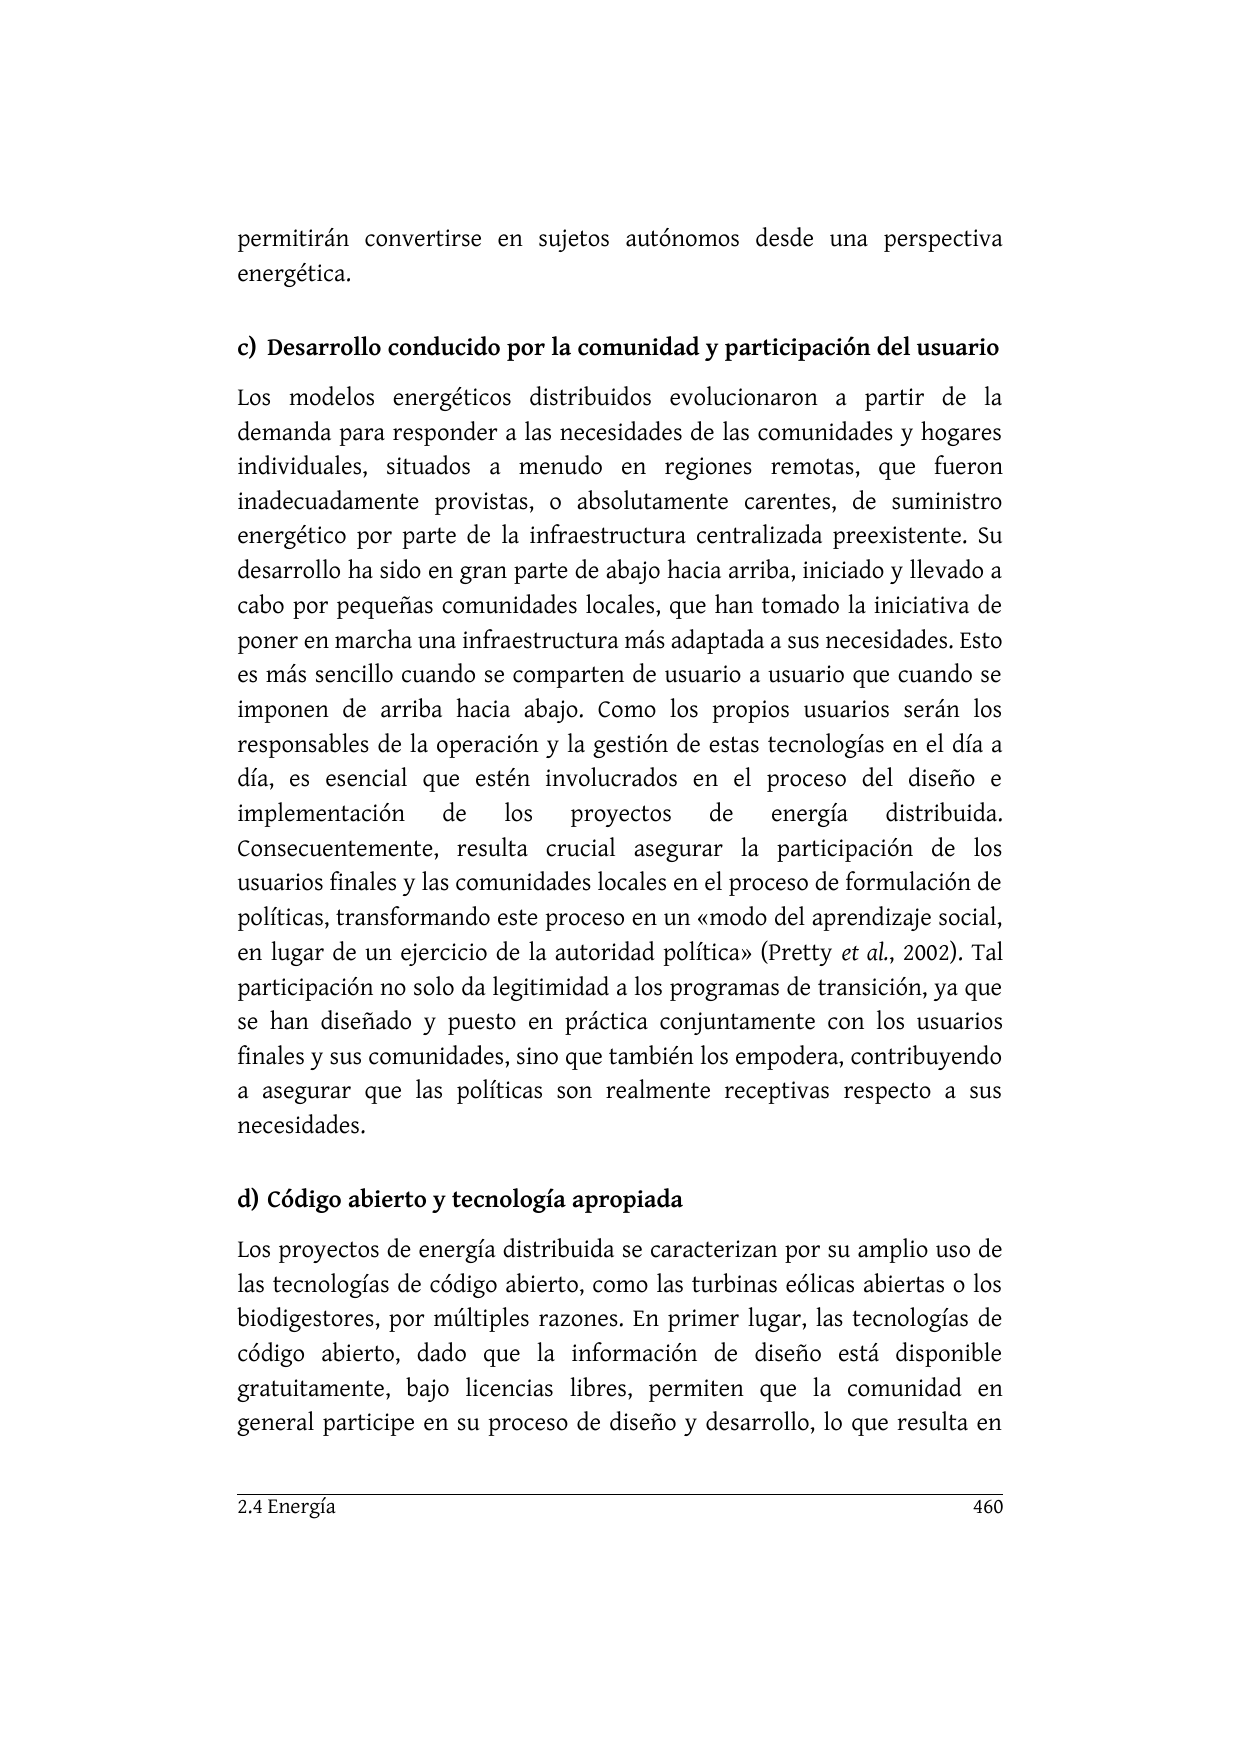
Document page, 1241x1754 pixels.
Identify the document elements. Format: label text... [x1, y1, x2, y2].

text Los proyectos de energía distribuida se caracterizan por su amplio uso de las tecnologías de código abierto, como las turbinas eólicas abiertas o los biodigestores, por múltiples razones. En primer lugar, las tecnologías de código abierto, dado que la información de diseño está disponible gratuitamente, bajo licencias libres, permiten que la comunidad en general participe en su proceso de diseño y desarrollo, lo que resulta en [237, 1235, 1003, 1438]
text Los modelos energéticos distribuidos evolucionaron a partir de la demanda para responder a las necesidades de las comunidades y hogares individuales, situados a menudo en regiones remotas, que fueron inadecuadamente provistas, o absolutamente carentes, de suministro energético por parte de la infraestructura centralizada preexistente. Su desarrollo ha sido en gran parte de abajo hacia arriba, iniciado y llevado a cabo por pequeñas comunidades locales, que han tomado la iniciativa de poner en marcha una infraestructura más adaptada a sus necesidades. Esto es más sencillo cuando se comparten de usuario a usuario que cuando se imponen de arriba hacia abajo. Como los propios usuarios serán los responsables de la operación y la gestión de estas tecnologías en el día a día, es esencial que estén involucrados en el proceso del diseño e implementación de los proyectos de energía distribuida. Consecuentemente, resulta crucial asegurar la participación de los usuarios finales y las comunidades locales en el proceso de formulación de políticas, transformando este proceso en un «modo del aprendizaje social, en lugar de un ejercicio de la autoridad política» (Pretty et al., 2002). Tal participación no solo da legitimidad a los programas de transición, ya que se han diseñado y puesto en práctica conjuntamente con los usuarios finales y sus comunidades, sino que también los empodera, contribuyendo a asegurar que las políticas son realmente receptivas respecto a sus necesidades. [237, 383, 1003, 1141]
subtitle Desarrollo conducido por la comunidad y participación del usuario [237, 333, 1003, 362]
text permitirán convertirse en sujetos autónomos desde una perspectiva energética. [237, 225, 1003, 289]
subtitle Código abierto y tecnología apropiada [237, 1185, 1003, 1214]
